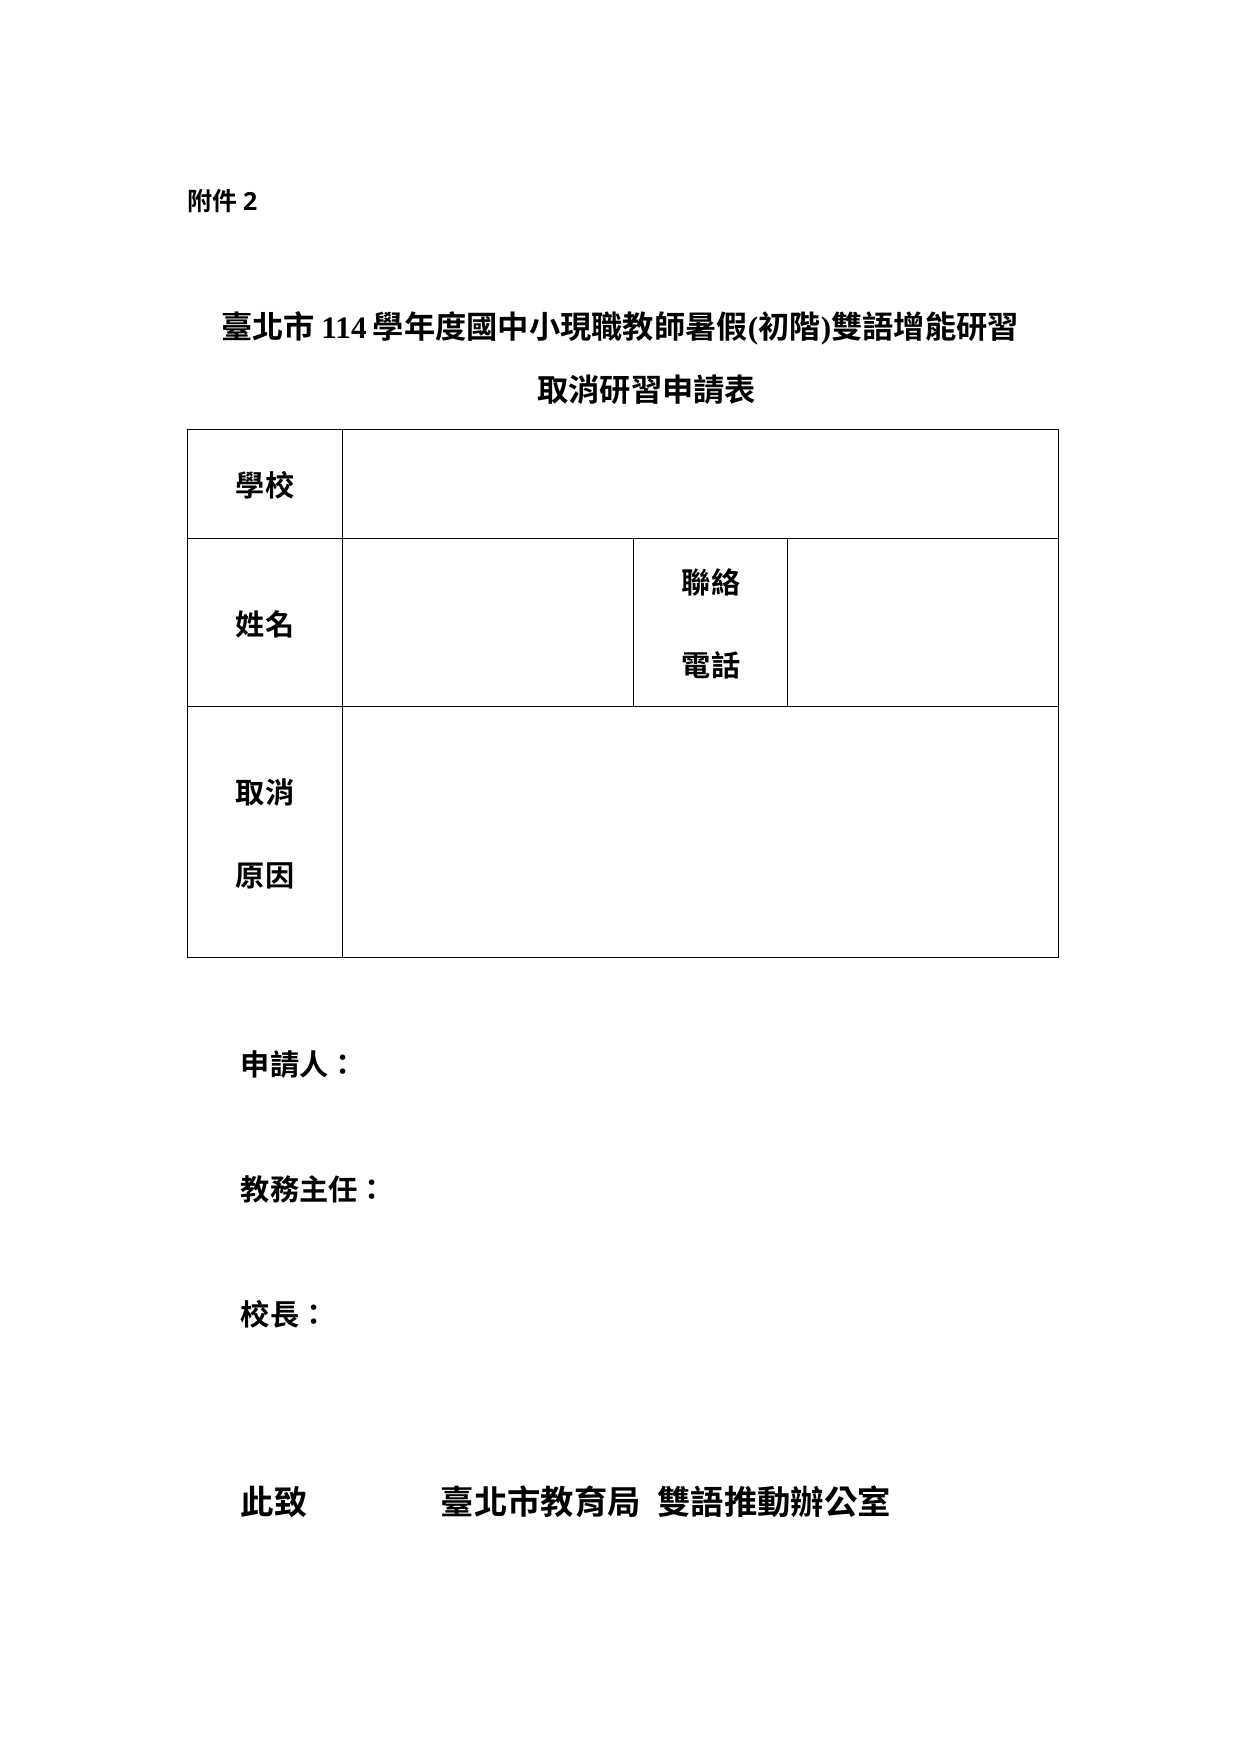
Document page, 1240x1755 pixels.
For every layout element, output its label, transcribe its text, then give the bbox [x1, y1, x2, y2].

text 取消研習申請表 [241, 346, 1052, 408]
text 此致 臺北市教育局 雙語推動辦公室 [241, 1458, 1052, 1521]
table_cell [343, 707, 1058, 957]
table_header 學校 [188, 430, 342, 537]
table_cell 取消 原因 [188, 707, 342, 957]
text 申請人： [241, 1021, 1052, 1083]
table_cell [343, 539, 633, 706]
table_cell [788, 539, 1058, 706]
text 附件2 [187, 158, 1052, 221]
table_cell 姓名 [188, 539, 342, 706]
table_cell 聯絡 電話 [634, 539, 787, 706]
text 校長： [241, 1271, 1052, 1333]
text 教務主任： [241, 1146, 1052, 1208]
table_header [343, 430, 1058, 537]
text 臺北市114學年度國中小現職教師暑假(初階)雙語增能研習 [187, 283, 1052, 346]
